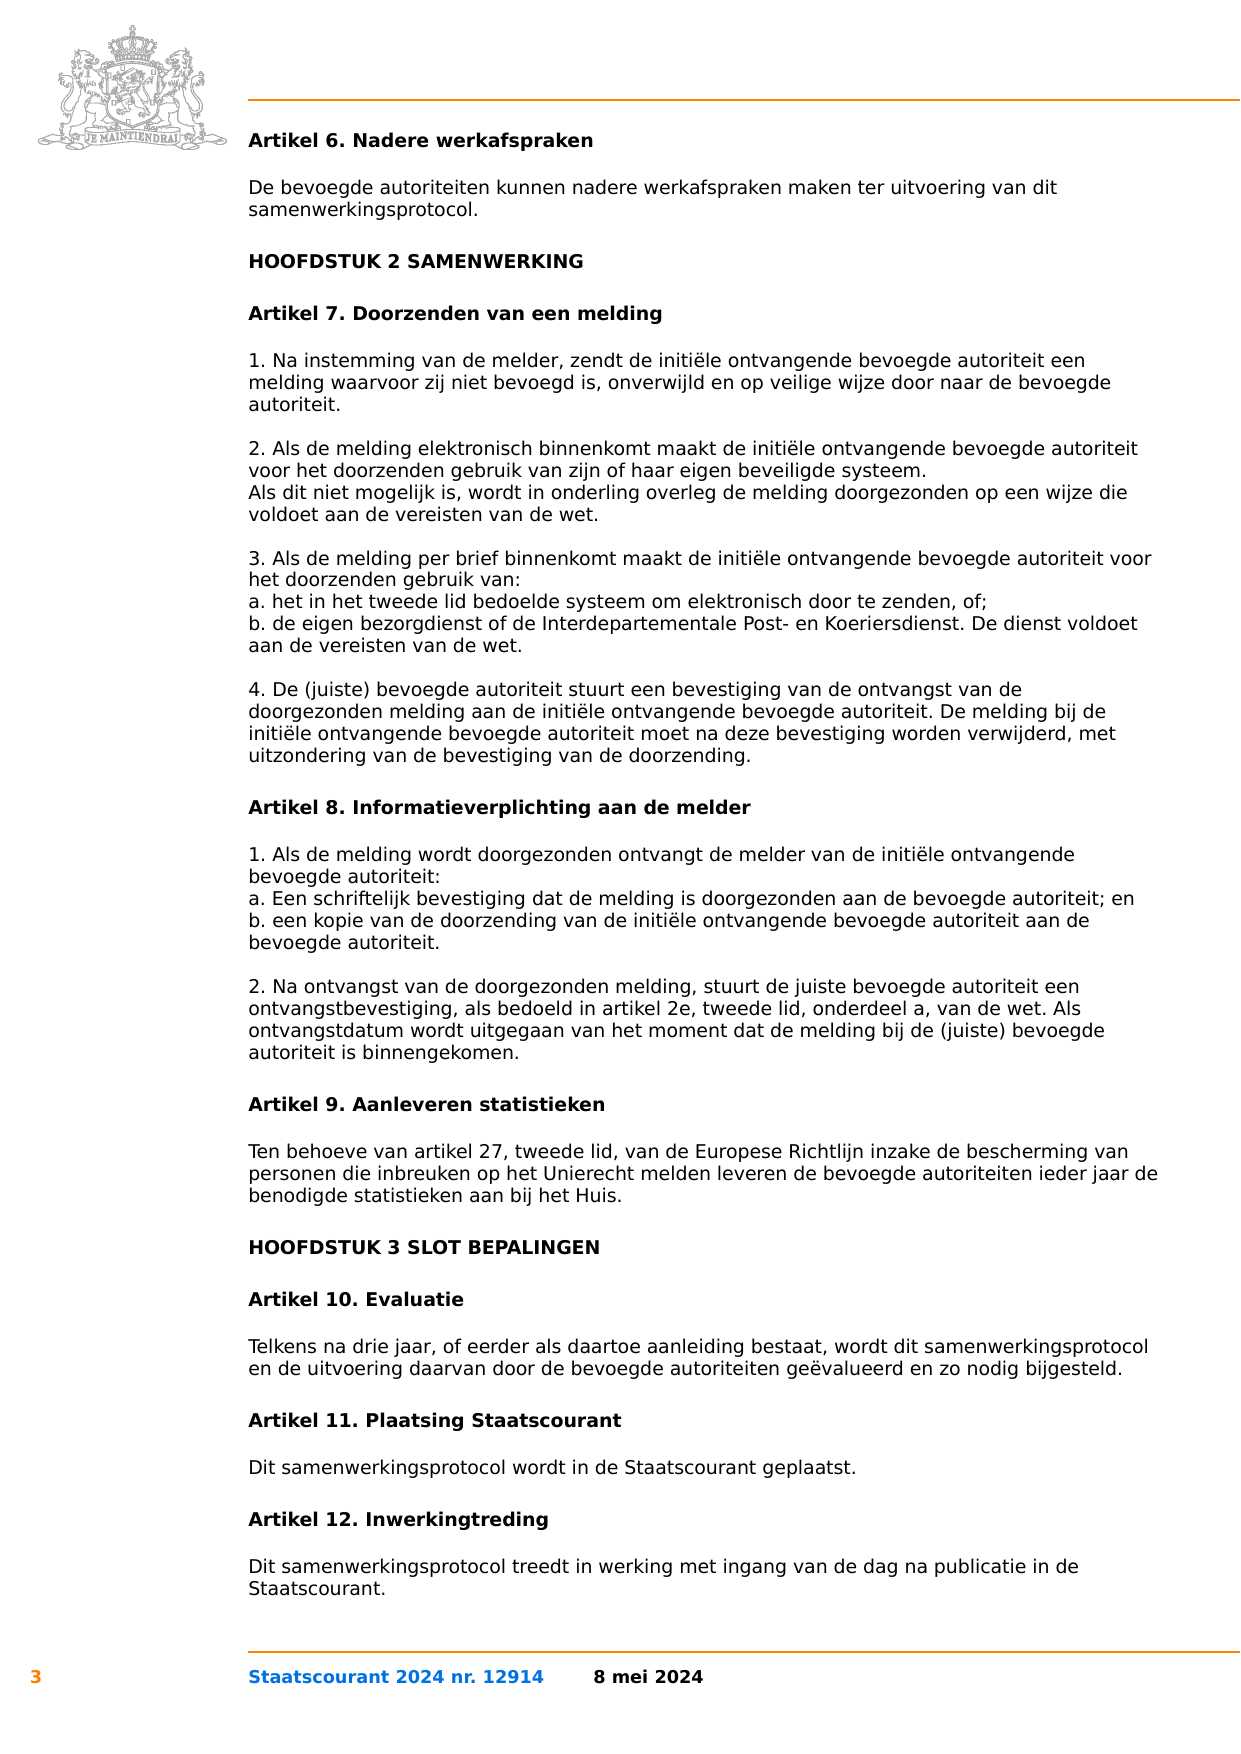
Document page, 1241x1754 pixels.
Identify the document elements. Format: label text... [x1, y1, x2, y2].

subtitle HOOFDSTUK 3 SLOT BEPALINGEN [248, 1237, 1163, 1259]
subtitle Artikel 9. Aanleveren statistieken [248, 1094, 1163, 1116]
text 4. De (juiste) bevoegde autoriteit stuurt een bevestiging van de ontvangst van de doorgezonden melding aan de initiële ontvangende bevoegde autoriteit. De melding bij de initiële ontvangende bevoegde autoriteit moet na deze bevestiging worden verwijderd, met uitzondering van de bevestiging van de doorzending. [248, 679, 1163, 767]
picture [38, 25, 227, 150]
text 1. Als de melding wordt doorgezonden ontvangt de melder van de initiële ontvangende bevoegde autoriteit: [248, 844, 1163, 888]
subtitle Artikel 7. Doorzenden van een melding [248, 303, 1163, 325]
subtitle Artikel 10. Evaluatie [248, 1289, 1163, 1311]
subtitle Artikel 8. Informatieverplichting aan de melder [248, 797, 1163, 819]
subtitle Artikel 12. Inwerkingtreding [248, 1508, 1163, 1531]
text 1. Na instemming van de melder, zendt de initiële ontvangende bevoegde autoriteit een melding waarvoor zij niet bevoegd is, onverwijld en op veilige wijze door naar de bevoegde autoriteit. [248, 350, 1163, 416]
text b. de eigen bezorgdienst of de Interdepartementale Post- en Koeriersdienst. De dienst voldoet aan de vereisten van de wet. [248, 613, 1163, 657]
text Dit samenwerkingsprotocol treedt in werking met ingang van de dag na publicatie in de Staatscourant. [248, 1556, 1163, 1599]
subtitle HOOFDSTUK 2 SAMENWERKING [248, 251, 1163, 273]
text 3. Als de melding per brief binnenkomt maakt de initiële ontvangende bevoegde autoriteit voor het doorzenden gebruik van: [248, 547, 1163, 591]
text Ten behoeve van artikel 27, tweede lid, van de Europese Richtlijn inzake de bescherming van personen die inbreuken op het Unierecht melden leveren de bevoegde autoriteiten ieder jaar de benodigde statistieken aan bij het Huis. [248, 1141, 1163, 1207]
text a. het in het tweede lid bedoelde systeem om elektronisch door te zenden, of; [248, 591, 1163, 613]
text Telkens na drie jaar, of eerder als daartoe aanleiding bestaat, wordt dit samenwerkingsprotocol en de uitvoering daarvan door de bevoegde autoriteiten geëvalueerd en zo nodig bijgesteld. [248, 1336, 1163, 1379]
text De bevoegde autoriteiten kunnen nadere werkafspraken maken ter uitvoering van dit samenwerkingsprotocol. [248, 177, 1163, 221]
subtitle Artikel 6. Nadere werkafspraken [248, 130, 1163, 152]
text b. een kopie van de doorzending van de initiële ontvangende bevoegde autoriteit aan de bevoegde autoriteit. [248, 910, 1163, 954]
text a. Een schriftelijk bevestiging dat de melding is doorgezonden aan de bevoegde autoriteit; en [248, 888, 1163, 910]
subtitle Artikel 11. Plaatsing Staatscourant [248, 1409, 1163, 1432]
text 2. Als de melding elektronisch binnenkomt maakt de initiële ontvangende bevoegde autoriteit voor het doorzenden gebruik van zijn of haar eigen beveiligde systeem. [248, 438, 1163, 482]
text Als dit niet mogelijk is, wordt in onderling overleg de melding doorgezonden op een wijze die voldoet aan de vereisten van de wet. [248, 482, 1163, 526]
text Dit samenwerkingsprotocol wordt in de Staatscourant geplaatst. [248, 1457, 1163, 1478]
text 2. Na ontvangst van de doorgezonden melding, stuurt de juiste bevoegde autoriteit een ontvangstbevestiging, als bedoeld in artikel 2e, tweede lid, onderdeel a, van de wet. Als ontvangstdatum wordt uitgegaan van het moment dat de melding bij de (juiste) bevoegde autoriteit is binnengekomen. [248, 976, 1163, 1064]
